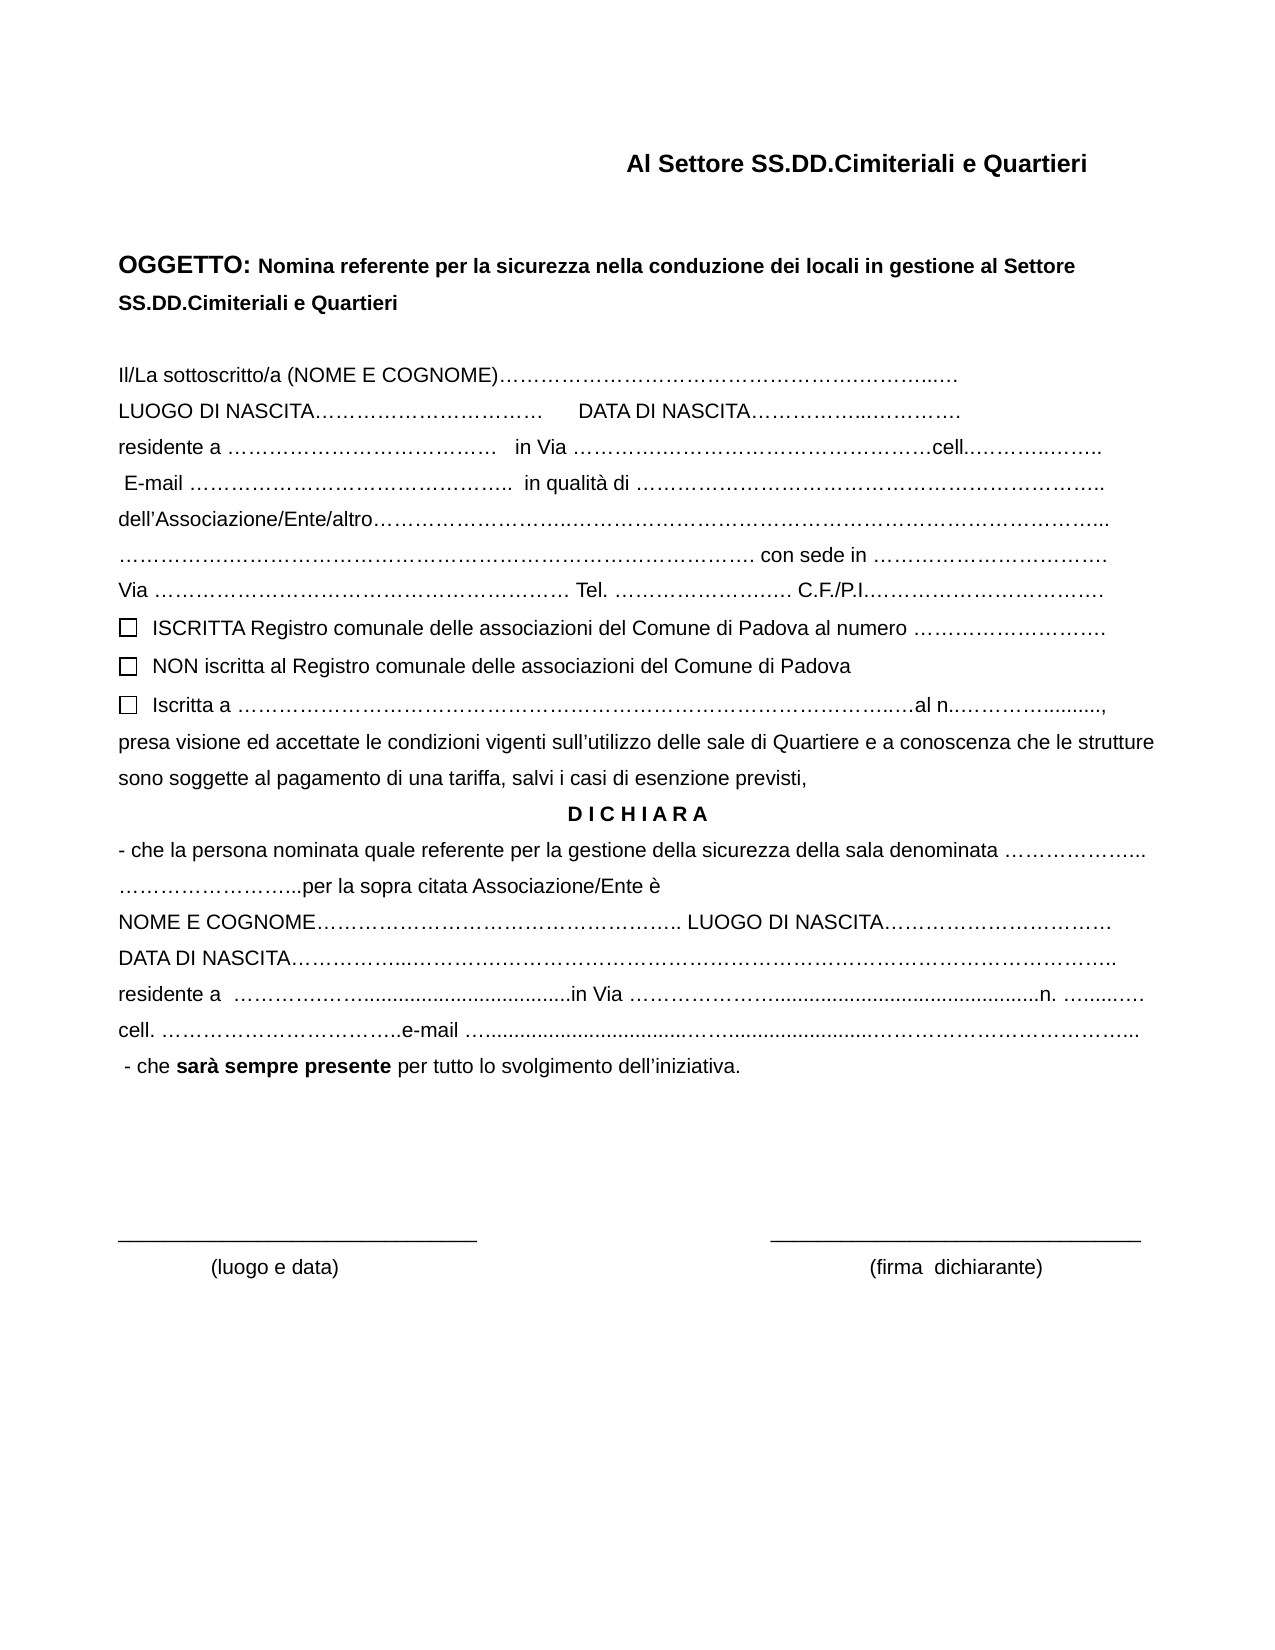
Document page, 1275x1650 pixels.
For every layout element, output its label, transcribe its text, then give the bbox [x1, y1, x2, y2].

text OGGETTO: Nomina referente per la sicurezza nella conduzione dei locali in gestione al Settore SS.DD.Cimiteriali e Quartieri [118, 250, 1157, 315]
text - che la persona nominata quale referente per la gestione della sicurezza della sala denominata ………………... [118, 838, 1157, 862]
text …………….…………………………………………………………………. con sede in ……………………………. [118, 542, 1157, 566]
text - che sarà sempre presente per tutto lo svolgimento dell’iniziativa. [118, 1054, 1157, 1078]
text NOME E COGNOME…………………………………………….. LUOGO DI NASCITA…………………………… DATA DI NASCITA……………...………….…………………………………………………………………………….. [118, 910, 1157, 970]
text cell. ……………………………..e-mail …...................................…….........................………………………………... [118, 1018, 1157, 1042]
text _______________________________ ________________________________ [118, 1219, 1157, 1243]
text (luogo e data) (firma dichiarante) [118, 1255, 1157, 1279]
subtitle D I C H I A R A [118, 802, 1157, 826]
text Via …………………………………………………… Tel. ………………….…. C.F./P.I.……………………………. [118, 578, 1157, 602]
list NON iscritta al Registro comunale delle associazioni del Comune di Padova [146, 653, 1157, 679]
text Al Settore SS.DD.Cimiteriali e Quartieri [626, 149, 1157, 178]
text LUOGO DI NASCITA…………………………… DATA DI NASCITA……………...…………. [118, 399, 1157, 423]
text Il/La sottoscritto/a (NOME E COGNOME)…………………………………………….………...… [118, 363, 1157, 387]
text E-mail ……………………………………….. in qualità di ………………………………………………………….. dell’Associazione/Ente/altro………………………..…………………………………………………………………... [118, 471, 1157, 530]
list Iscritta a …………………………………………………………………………………..…al n..………….........., [146, 692, 1157, 718]
text ……………………...per la sopra citata Associazione/Ente è [118, 874, 1157, 898]
text residente a ………………………………… in Via ………….…………………………………cell..………..…….. [118, 434, 1157, 458]
text presa visione ed accettate le condizioni vigenti sull’utilizzo delle sale di Quartiere e a conoscenza che le strutture sono soggette al pagamento di una tariffa, salvi i casi di esenzione previsti, [118, 730, 1157, 790]
list ISCRITTA Registro comunale delle associazioni del Comune di Padova al numero ………………………. [146, 614, 1157, 641]
text residente a ………….……....................................in Via …………………..............................................n. …......…. [118, 982, 1157, 1006]
